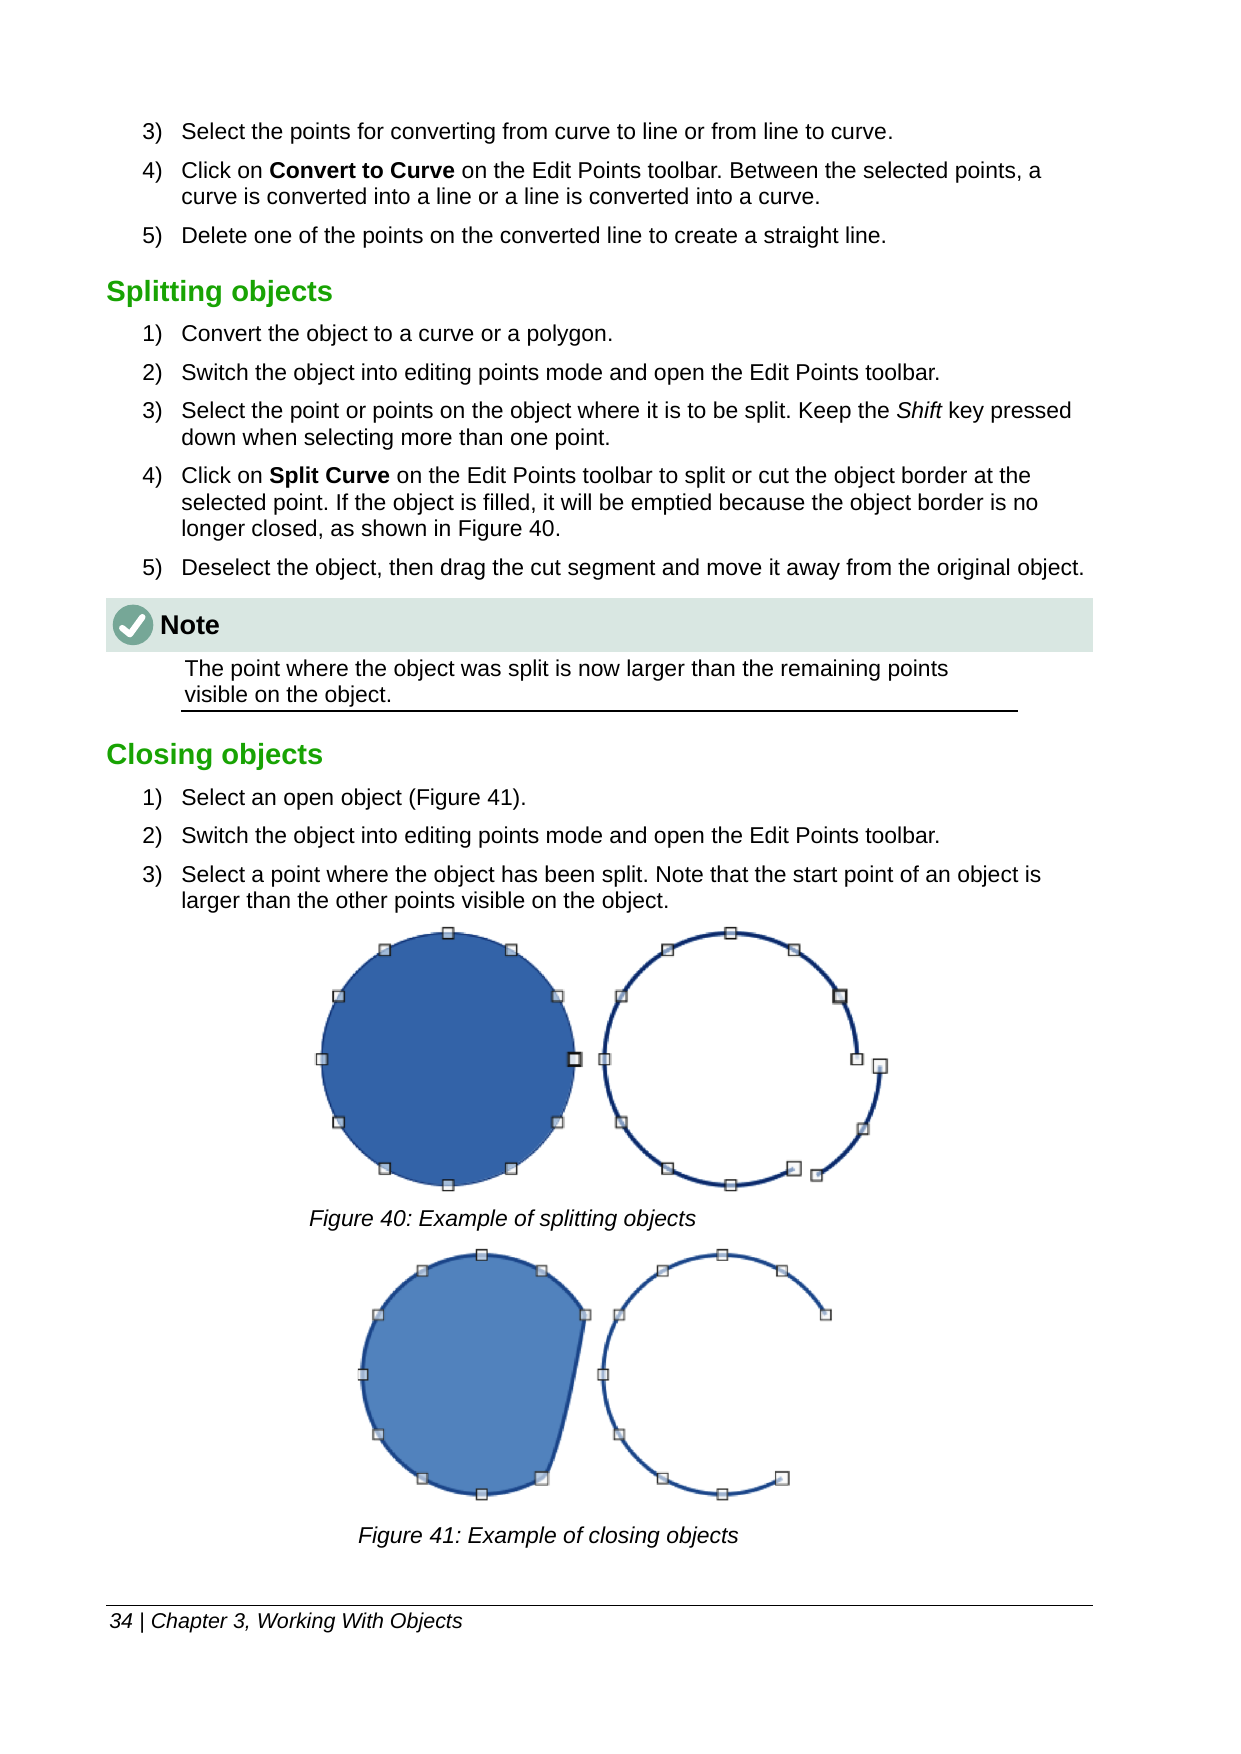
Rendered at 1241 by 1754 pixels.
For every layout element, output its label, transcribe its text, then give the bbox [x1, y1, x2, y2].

list Convert the object to a curve or a polygon. [162, 319, 1093, 346]
list Click on Convert to Curve on the Edit Points toolbar. Between the selected points, a curve is converted into a line or a line is converted into a curve. [162, 157, 1093, 210]
list Delete one of the points on the converted line to create a straight line. [162, 222, 1093, 248]
list Switch the object into editing points mode and open the Edit Points toolbar. [162, 822, 1093, 849]
list Deselect the object, then drag the cut segment and move it away from the original object. [162, 554, 1093, 580]
text Figure 40: Example of splitting objects [309, 1204, 890, 1231]
list Select a point where the object has been split. Note that the start point of an object is larger than the other points visible on the object. [162, 861, 1093, 914]
picture [308, 926, 890, 1192]
list Select the point or points on the object where it is to be split. Keep the Shift key pressed down when selecting more than one point. [162, 397, 1093, 450]
list Click on Split Curve on the Edit Points toolbar to split or cut the object border at the selected point. If the object is filled, it will be emptied because the object border is no longer closed, as shown in Figure 40. [162, 462, 1093, 542]
list Select the points for converting from curve to line or from line to curve. [162, 118, 1093, 144]
text The point where the object was split is now larger than the remaining points visible on the object. [181, 652, 1018, 710]
subtitle Splitting objects [106, 273, 1093, 307]
text Figure 41: Example of closing objects [358, 1522, 841, 1548]
list Select an open object (Figure 41). [162, 783, 1093, 810]
picture [357, 1243, 841, 1510]
subtitle Note [106, 598, 1093, 652]
subtitle Closing objects [106, 737, 1093, 771]
list Switch the object into editing points mode and open the Edit Points toolbar. [162, 358, 1093, 385]
